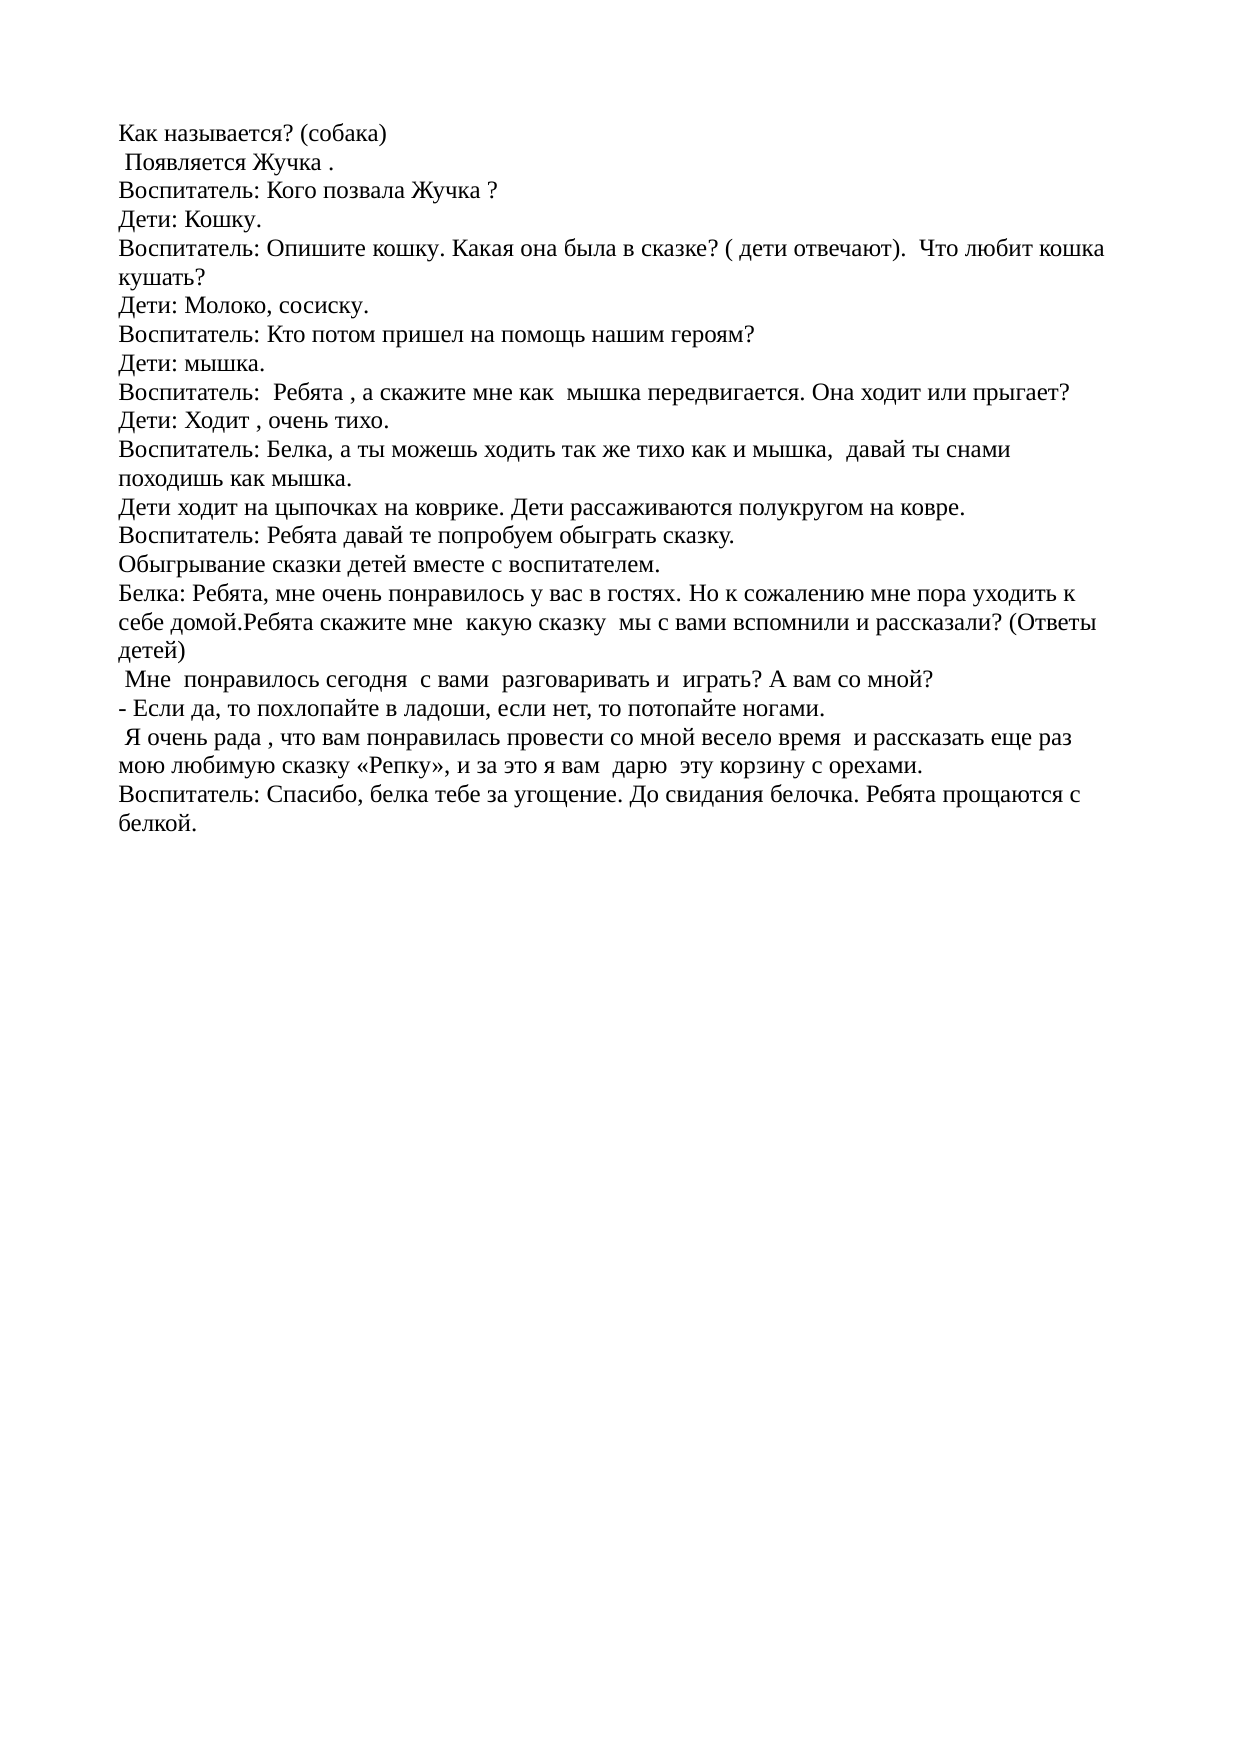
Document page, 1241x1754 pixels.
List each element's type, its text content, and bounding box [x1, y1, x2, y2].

text Воспитатель: Кого позвала Жучка ? [118, 176, 1122, 204]
text Воспитатель: Опишите кошку. Какая она была в сказке? ( дети отвечают). Что любит кошка кушать? [118, 233, 1122, 291]
text Дети ходит на цыпочках на коврике. Дети рассаживаются полукругом на ковре. [118, 492, 1122, 521]
text Я очень рада , что вам понравилась провести со мной весело время и рассказать еще раз мою любимую сказку «Репку», и за это я вам дарю эту корзину с орехами. [118, 722, 1122, 779]
text Воспитатель: Кто потом пришел на помощь нашим героям? [118, 319, 1122, 348]
text Появляется Жучка . [118, 147, 1122, 176]
text Обыгрывание сказки детей вместе с воспитателем. [118, 549, 1122, 578]
text Воспитатель: Спасибо, белка тебе за угощение. До свидания белочка. Ребята прощаются с белкой. [118, 779, 1122, 837]
text Как называется? (собака) [118, 118, 1122, 147]
text Дети: Кошку. [118, 204, 1122, 233]
text Воспитатель: Ребята , а скажите мне как мышка передвигается. Она ходит или прыгает? [118, 377, 1122, 406]
text Мне понравилось сегодня с вами разговаривать и играть? А вам со мной? [118, 664, 1122, 693]
text Дети: Ходит , очень тихо. [118, 406, 1122, 434]
text Дети: мышка. [118, 348, 1122, 377]
text Воспитатель: Ребята давай те попробуем обыграть сказку. [118, 521, 1122, 549]
text Белка: Ребята, мне очень понравилось у вас в гостях. Но к сожалению мне пора уходить к себе домой.Ребята скажите мне какую сказку мы с вами вспомнили и рассказали? (Ответы детей) [118, 578, 1122, 664]
text Воспитатель: Белка, а ты можешь ходить так же тихо как и мышка, давай ты снами походишь как мышка. [118, 434, 1122, 492]
text - Если да, то похлопайте в ладоши, если нет, то потопайте ногами. [118, 693, 1122, 722]
text Дети: Молоко, сосиску. [118, 291, 1122, 319]
